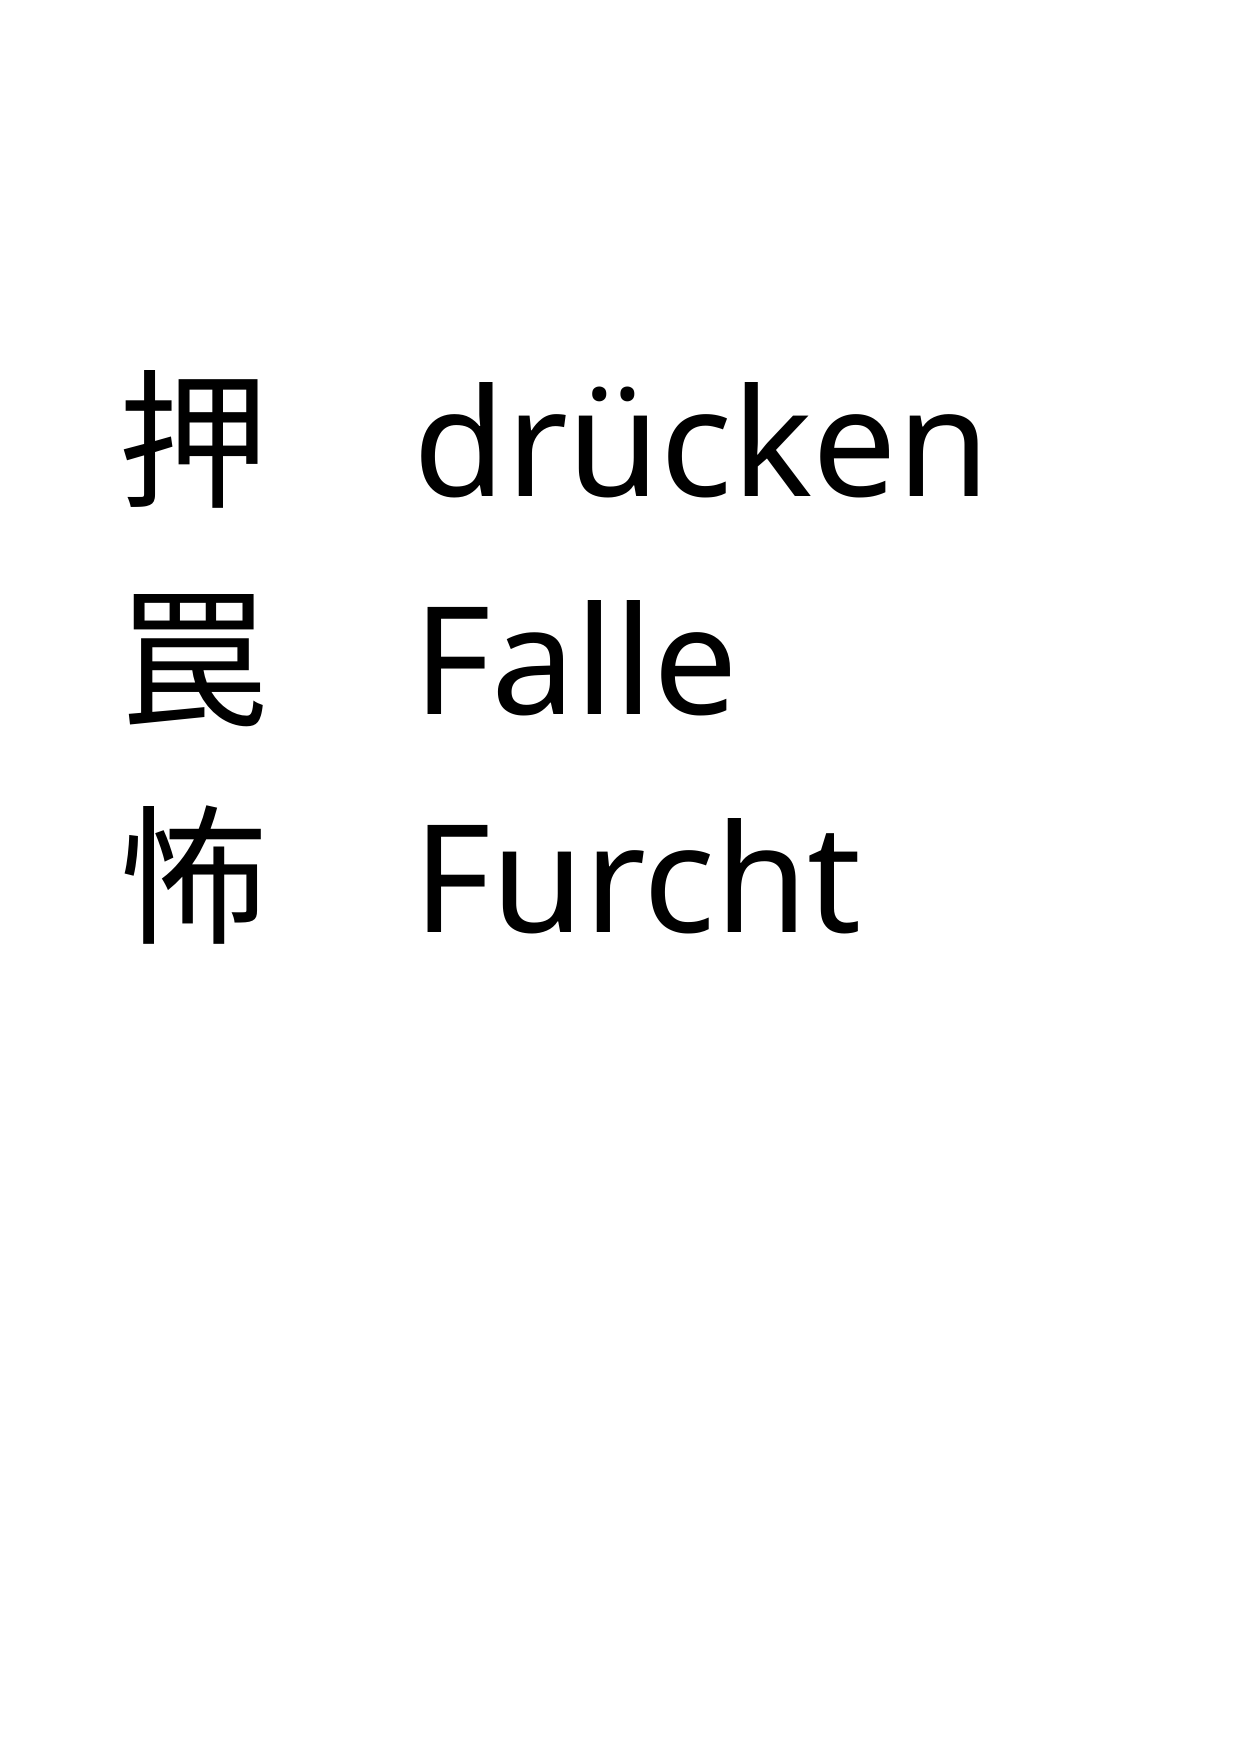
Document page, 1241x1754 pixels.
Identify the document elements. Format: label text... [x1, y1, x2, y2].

text 罠 Falle [118, 540, 1122, 758]
text 怖 Furcht [118, 758, 1122, 976]
text 押 drücken [118, 322, 1122, 540]
